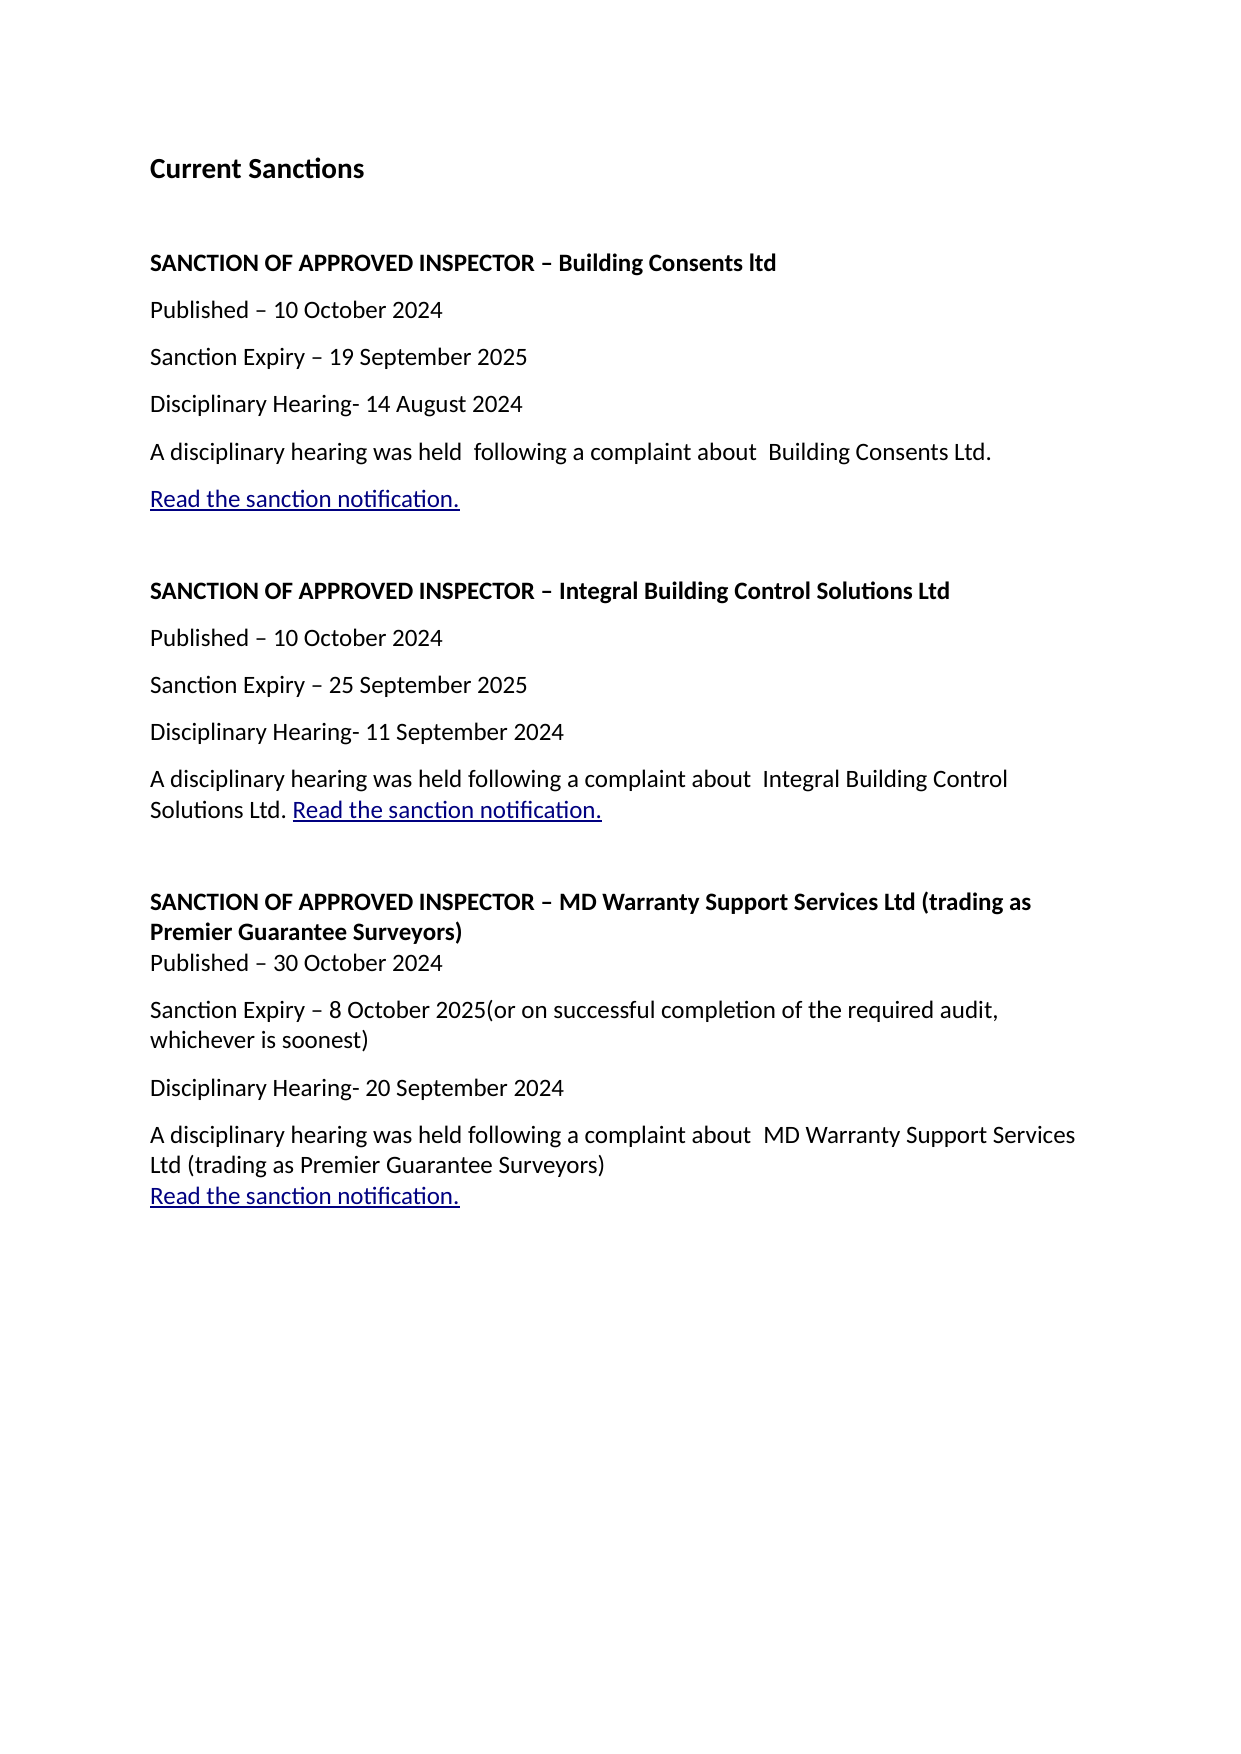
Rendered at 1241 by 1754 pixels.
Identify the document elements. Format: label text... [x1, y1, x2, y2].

text Sanction Expiry – 8 October 2025(or on successful completion of the required audit, whichever is soonest) [150, 994, 1090, 1055]
text A disciplinary hearing was held following a complaint about MD Warranty Support Services Ltd (trading as Premier Guarantee Surveyors) [150, 1119, 1090, 1180]
text A disciplinary hearing was held following a complaint about Integral Building Control Solutions Ltd. Read the sanction notification. [150, 763, 1090, 824]
text Disciplinary Hearing- 11 September 2024 [150, 716, 1090, 747]
text Read the sanction notification. [150, 483, 1090, 513]
text SANCTION OF APPROVED INSPECTOR – Integral Building Control Solutions Ltd [150, 575, 1090, 605]
text Published – 10 October 2024 [150, 622, 1090, 652]
text Disciplinary Hearing- 14 August 2024 [150, 388, 1090, 419]
text A disciplinary hearing was held following a complaint about Building Consents Ltd. [150, 436, 1090, 466]
text Published – 10 October 2024 [150, 294, 1090, 325]
text Read the sanction notification. [150, 1180, 1090, 1211]
text Sanction Expiry – 19 September 2025 [150, 341, 1090, 372]
text SANCTION OF APPROVED INSPECTOR – MD Warranty Support Services Ltd (trading as Premier Guarantee Surveyors) [150, 886, 1090, 947]
text Sanction Expiry – 25 September 2025 [150, 669, 1090, 700]
text Disciplinary Hearing- 20 September 2024 [150, 1072, 1090, 1102]
text Published – 30 October 2024 [150, 947, 1090, 977]
text Current Sanctions [150, 150, 1090, 186]
text SANCTION OF APPROVED INSPECTOR – Building Consents ltd [150, 247, 1090, 277]
